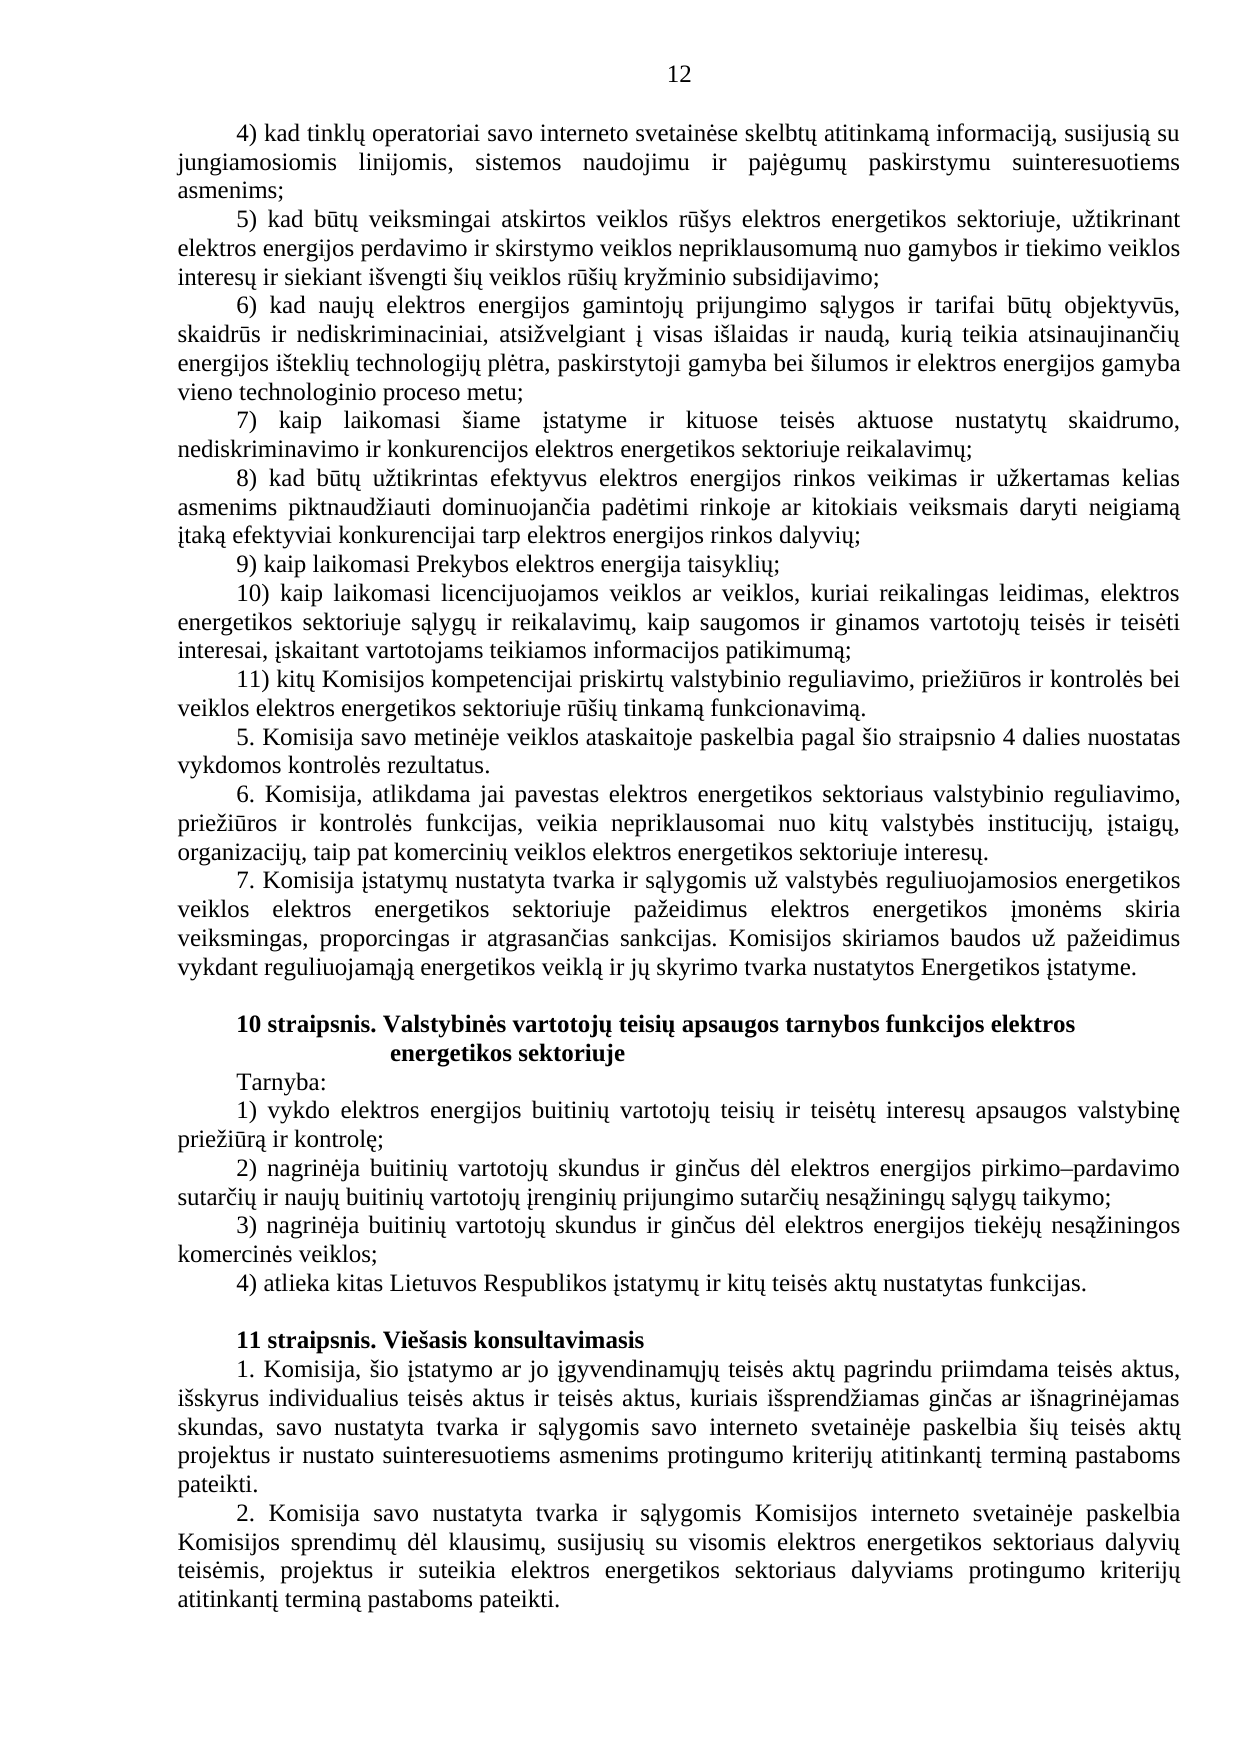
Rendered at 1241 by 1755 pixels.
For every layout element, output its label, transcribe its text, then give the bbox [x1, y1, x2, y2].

text 6) kad naujų elektros energijos gamintojų prijungimo sąlygos ir tarifai būtų objektyvūs, skaidrūs ir nediskriminaciniai, atsižvelgiant į visas išlaidas ir naudą, kurią teikia atsinaujinančių energijos išteklių technologijų plėtra, paskirstytoji gamyba bei šilumos ir elektros energijos gamyba vieno technologinio proceso metu; [177, 291, 1181, 406]
text 10) kaip laikomasi licencijuojamos veiklos ar veiklos, kuriai reikalingas leidimas, elektros energetikos sektoriuje sąlygų ir reikalavimų, kaip saugomos ir ginamos vartotojų teisės ir teisėti interesai, įskaitant vartotojams teikiamos informacijos patikimumą; [177, 578, 1181, 664]
text 4) atlieka kitas Lietuvos Respublikos įstatymų ir kitų teisės aktų nustatytas funkcijas. [177, 1268, 1181, 1297]
text 11) kitų Komisijos kompetencijai priskirtų valstybinio reguliavimo, priežiūros ir kontrolės bei veiklos elektros energetikos sektoriuje rūšių tinkamą funkcionavimą. [177, 664, 1181, 722]
text 8) kad būtų užtikrintas efektyvus elektros energijos rinkos veikimas ir užkertamas kelias asmenims piktnaudžiauti dominuojančia padėtimi rinkoje ar kitokiais veiksmais daryti neigiamą įtaką efektyviai konkurencijai tarp elektros energijos rinkos dalyvių; [177, 463, 1181, 549]
text 1. Komisija, šio įstatymo ar jo įgyvendinamųjų teisės aktų pagrindu priimdama teisės aktus, išskyrus individualius teisės aktus ir teisės aktus, kuriais išsprendžiamas ginčas ar išnagrinėjamas skundas, savo nustatyta tvarka ir sąlygomis savo interneto svetainėje paskelbia šių teisės aktų projektus ir nustato suinteresuotiems asmenims protingumo kriterijų atitinkantį terminą pastaboms pateikti. [177, 1354, 1181, 1498]
text 2. Komisija savo nustatyta tvarka ir sąlygomis Komisijos interneto svetainėje paskelbia Komisijos sprendimų dėl klausimų, susijusių su visomis elektros energetikos sektoriaus dalyvių teisėmis, projektus ir suteikia elektros energetikos sektoriaus dalyviams protingumo kriterijų atitinkantį terminą pastaboms pateikti. [177, 1498, 1181, 1613]
text 4) kad tinklų operatoriai savo interneto svetainėse skelbtų atitinkamą informaciją, susijusią su jungiamosiomis linijomis, sistemos naudojimu ir pajėgumų paskirstymu suinteresuotiems asmenims; [177, 118, 1181, 204]
text 9) kaip laikomasi Prekybos elektros energija taisyklių; [177, 549, 1181, 578]
text 1) vykdo elektros energijos buitinių vartotojų teisių ir teisėtų interesų apsaugos valstybinę priežiūrą ir kontrolę; [177, 1096, 1181, 1153]
text 5) kad būtų veiksmingai atskirtos veiklos rūšys elektros energetikos sektoriuje, užtikrinant elektros energijos perdavimo ir skirstymo veiklos nepriklausomumą nuo gamybos ir tiekimo veiklos interesų ir siekiant išvengti šių veiklos rūšių kryžminio subsidijavimo; [177, 204, 1181, 291]
text 5. Komisija savo metinėje veiklos ataskaitoje paskelbia pagal šio straipsnio 4 dalies nuostatas vykdomos kontrolės rezultatus. [177, 722, 1181, 779]
text 10 straipsnis. Valstybinės vartotojų teisių apsaugos tarnybos funkcijos elektros energetikos sektoriuje [236, 1009, 1181, 1067]
text 6. Komisija, atlikdama jai pavestas elektros energetikos sektoriaus valstybinio reguliavimo, priežiūros ir kontrolės funkcijas, veikia nepriklausomai nuo kitų valstybės institucijų, įstaigų, organizacijų, taip pat komercinių veiklos elektros energetikos sektoriuje interesų. [177, 779, 1181, 866]
text Tarnyba: [177, 1067, 1181, 1096]
text 7) kaip laikomasi šiame įstatyme ir kituose teisės aktuose nustatytų skaidrumo, nediskriminavimo ir konkurencijos elektros energetikos sektoriuje reikalavimų; [177, 406, 1181, 463]
text 3) nagrinėja buitinių vartotojų skundus ir ginčus dėl elektros energijos tiekėjų nesąžiningos komercinės veiklos; [177, 1211, 1181, 1268]
text 11 straipsnis. Viešasis konsultavimasis [177, 1326, 1181, 1354]
text 7. Komisija įstatymų nustatyta tvarka ir sąlygomis už valstybės reguliuojamosios energetikos veiklos elektros energetikos sektoriuje pažeidimus elektros energetikos įmonėms skiria veiksmingas, proporcingas ir atgrasančias sankcijas. Komisijos skiriamos baudos už pažeidimus vykdant reguliuojamąją energetikos veiklą ir jų skyrimo tvarka nustatytos Energetikos įstatyme. [177, 866, 1181, 981]
text 2) nagrinėja buitinių vartotojų skundus ir ginčus dėl elektros energijos pirkimo–pardavimo sutarčių ir naujų buitinių vartotojų įrenginių prijungimo sutarčių nesąžiningų sąlygų taikymo; [177, 1153, 1181, 1211]
